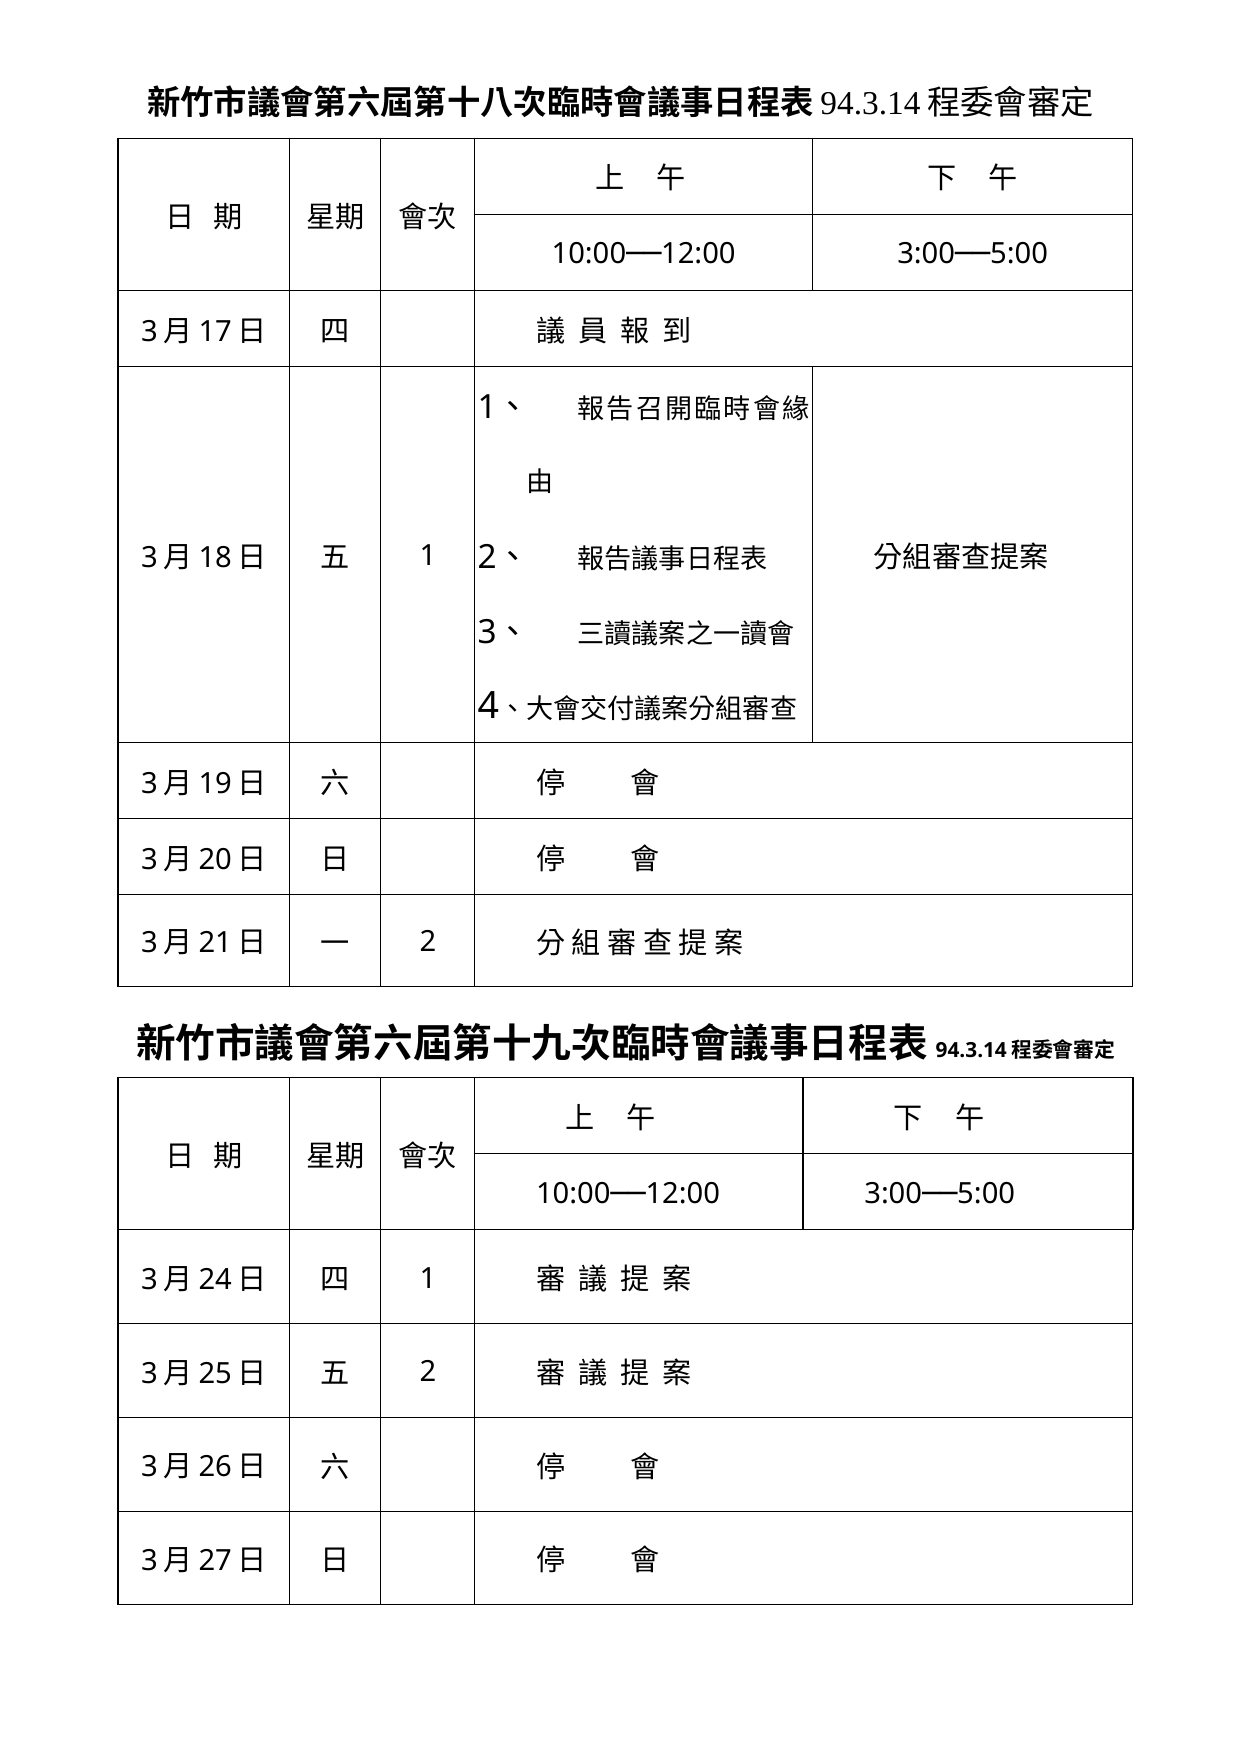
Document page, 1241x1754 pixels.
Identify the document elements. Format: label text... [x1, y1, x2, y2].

table_cell 3月20日 [119, 819, 289, 894]
table_cell 審 議 提 案 [475, 1230, 1132, 1323]
table_cell 會次 [381, 1078, 474, 1229]
table_cell 新竹市議會第六屆第十九次臨時會議事日程表94.3.14程委會審定 [118, 987, 1133, 1077]
table_cell 3月24日 [119, 1230, 289, 1323]
table_header 星期 [290, 139, 380, 290]
table_cell 停 會 [475, 819, 1132, 894]
table_cell 停 會 [475, 743, 1132, 818]
table_cell 六 [290, 743, 380, 818]
table_cell 3月25日 [119, 1324, 289, 1417]
table_cell 3月19日 [119, 743, 289, 818]
table_cell 五 [290, 1324, 380, 1417]
table_cell 分組審查提案 [813, 367, 1132, 742]
table_cell 報告召開臨時會緣由 報告議事日程表 三讀議案之一讀會 4、大會交付議案分組審查 [475, 367, 812, 742]
table_cell 下 午 [804, 1078, 1132, 1153]
table_cell 1 [381, 1230, 474, 1323]
table_cell 審 議 提 案 [475, 1324, 1132, 1417]
table_cell 上 午 [475, 1078, 802, 1153]
table_cell 3月18日 [119, 367, 289, 742]
table_cell 2 [381, 1324, 474, 1417]
table_cell 3月17日 [119, 291, 289, 366]
table_cell [381, 291, 474, 366]
table_cell [381, 743, 474, 818]
table_cell 日 [290, 1512, 380, 1604]
table_cell 日 期 [119, 1078, 289, 1229]
table_cell 10:00──12:00 [475, 215, 812, 290]
table_cell 一 [290, 895, 380, 986]
table_cell 星期 [290, 1078, 380, 1229]
text 新竹市議會第六屆第十八次臨時會議事日程表94.3.14程委會審定 [118, 63, 1122, 138]
table_cell 10:00──12:00 [475, 1154, 802, 1229]
table_cell 停 會 [475, 1512, 1132, 1604]
table_cell 1 [381, 367, 474, 742]
table_cell [381, 1512, 474, 1604]
table_cell 停 會 [475, 1418, 1132, 1511]
table_header 會次 [381, 139, 474, 290]
table_cell 3月21日 [119, 895, 289, 986]
table_cell 3月26日 [119, 1418, 289, 1511]
table_cell 五 [290, 367, 380, 742]
table_cell 3:00──5:00 [804, 1154, 1132, 1229]
table_cell 四 [290, 1230, 380, 1323]
table_cell 2 [381, 895, 474, 986]
table_header 下 午 [813, 139, 1132, 214]
table_cell 四 [290, 291, 380, 366]
table_cell [381, 1418, 474, 1511]
table_cell 3:00──5:00 [813, 215, 1132, 290]
table_cell 日 [290, 819, 380, 894]
table_cell 六 [290, 1418, 380, 1511]
table_cell 3月27日 [119, 1512, 289, 1604]
table_header 日 期 [119, 139, 289, 290]
table_cell 分 組 審 查 提 案 [475, 895, 1132, 986]
table_header 上 午 [475, 139, 812, 214]
table_cell 議 員 報 到 [475, 291, 1132, 366]
table_cell [381, 819, 474, 894]
